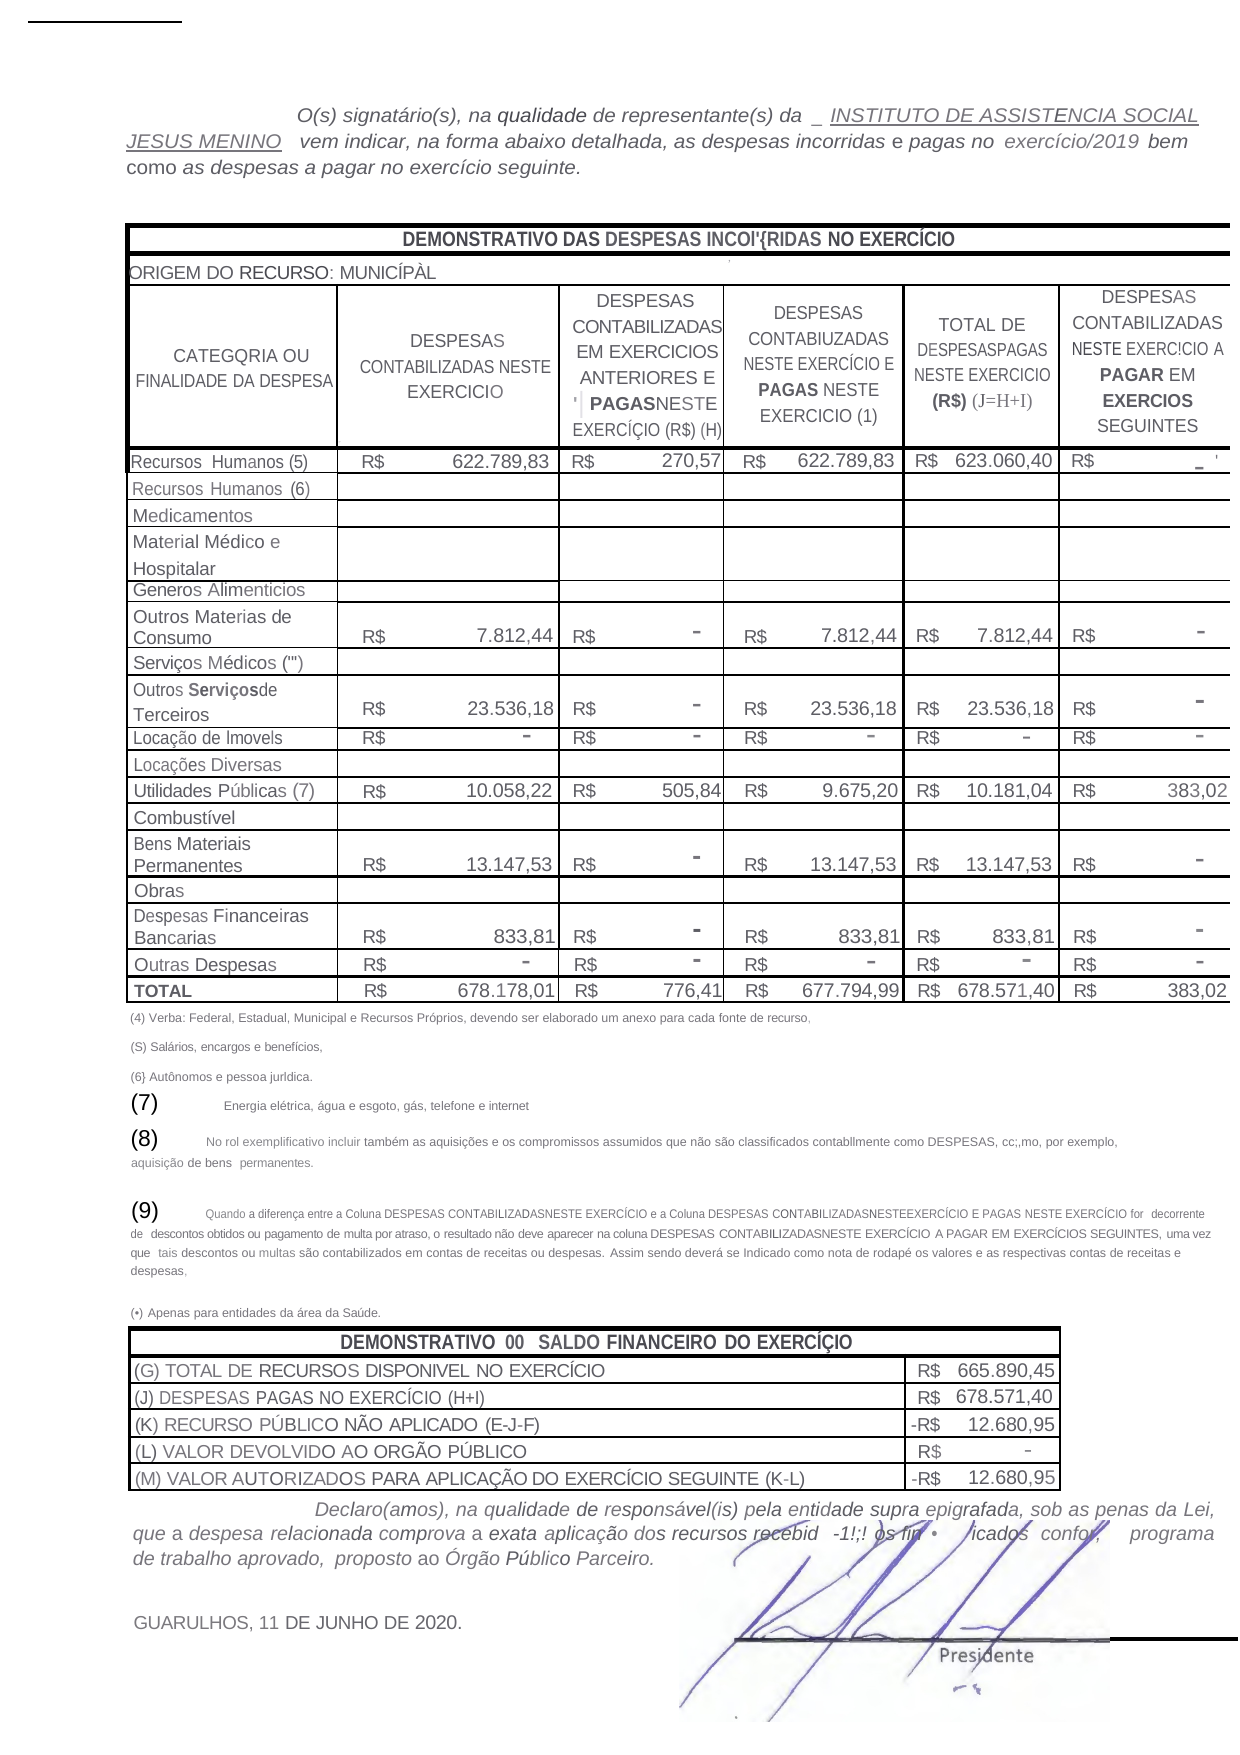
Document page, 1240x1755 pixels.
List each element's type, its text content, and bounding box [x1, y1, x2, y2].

table_cell [905, 474, 1058, 499]
table_cell Locação de lmovels [128, 728, 337, 748]
table_cell - [627, 603, 723, 647]
table_cell R$ [1060, 729, 1130, 748]
table_cell Outras Despesas [128, 950, 337, 975]
table_cell R$ [905, 450, 944, 472]
table_cell Combustível [128, 804, 337, 828]
table_cell Recursos Humanos (6) [128, 473, 337, 499]
text (4) Verba: Federal, Estadual, Municipal e Recursos Próprios, devendo ser elaborado um anexo para cada fonte de recurso, [130, 1011, 1239, 1026]
table_cell R$ [905, 950, 944, 975]
table_cell [724, 751, 902, 776]
table_cell [560, 878, 723, 902]
table_cell [724, 804, 902, 828]
table_cell - [1130, 603, 1229, 647]
table_cell - [627, 904, 723, 948]
table_header DEMONSTRATIVO DAS DESPESAS INCOl'{RIDAS NO EXERCÍCIO [130, 228, 1229, 251]
table_cell Serviços Médicos ("') [128, 648, 337, 673]
table_cell R$ [724, 450, 780, 472]
table_cell R$ [724, 950, 780, 975]
table_cell [1060, 804, 1229, 828]
table_cell [905, 751, 1058, 776]
table_cell R$ [1060, 831, 1130, 875]
table_cell 383,02 [1130, 978, 1229, 1001]
table_cell - [627, 950, 723, 975]
table_cell 13.147,53 [780, 831, 902, 875]
table_cell Utilidades Públicas (7) [128, 778, 337, 802]
table_cell - [1130, 729, 1229, 748]
table_cell R$ [905, 831, 944, 875]
table_cell R$ [1060, 950, 1130, 975]
table_cell [338, 804, 558, 828]
table_cell R$ [1060, 778, 1130, 802]
table_cell - [1130, 676, 1229, 727]
table_cell [338, 582, 558, 601]
table_cell R$ [1060, 450, 1130, 472]
table_cell [560, 501, 723, 526]
table_cell 13.147,53 [417, 831, 558, 875]
table_cell TOTAL DE DESPESASPAGAS NESTE EXERCICIO (R$) (J=H+I) [905, 286, 1058, 446]
table_cell 23.536,18 [944, 676, 1058, 727]
table_cell [1060, 649, 1229, 673]
table_cell R$ [1060, 904, 1130, 948]
table_cell R$ [724, 978, 780, 1001]
table_cell [560, 581, 723, 601]
table_cell R$ [906, 1438, 946, 1462]
table_cell [338, 501, 558, 526]
table_cell [905, 804, 1058, 828]
table_cell 10.058,22 [417, 778, 558, 802]
table_cell Outros Serviçosde Terceiros [128, 676, 337, 727]
table_cell - [780, 729, 902, 748]
table_cell -R$ [906, 1410, 946, 1436]
table_cell R$ [905, 676, 944, 727]
table_cell - ' [1130, 450, 1229, 472]
table_cell 622.789,83 [780, 450, 902, 472]
table_cell R$ [338, 729, 417, 748]
table_cell R$ [338, 603, 417, 647]
table_cell [724, 581, 902, 601]
table_cell 23.536,18 [780, 676, 902, 727]
table_cell R$ 505,84 [560, 778, 723, 802]
table_cell R$ [905, 778, 944, 802]
table_cell CATEGQRIA OU FINALIDADE DA DESPESA [130, 286, 336, 446]
table_cell R$ [724, 729, 780, 748]
table_cell - [1130, 904, 1229, 948]
table_cell - [944, 729, 1058, 748]
table_cell R$ [559, 950, 627, 975]
table_cell 7.812,44 [780, 603, 902, 647]
table_cell - [1130, 831, 1229, 875]
table_cell R$ [1060, 676, 1130, 727]
table_cell [724, 649, 902, 673]
table_cell [905, 501, 1058, 526]
table_cell (L) VALOR DEVOLVIDO AO ORGÃO PÚBLICO [131, 1438, 904, 1462]
table_cell R$ [338, 950, 417, 975]
table_cell 13.147,53 [944, 831, 1058, 875]
table_cell 9.675,20 [780, 778, 902, 802]
table_cell R$ [905, 904, 944, 948]
table_cell R$ [724, 676, 780, 727]
table_cell - [417, 729, 558, 748]
table_cell R$ [560, 603, 627, 647]
table_cell ,. [338, 286, 348, 446]
table_cell R$ [338, 450, 417, 472]
table_cell 833,81 [944, 904, 1058, 948]
table_cell [560, 474, 723, 499]
table_cell R$ [724, 831, 780, 875]
table_cell - [417, 950, 558, 975]
table_cell Outros Materias de Consumo [128, 602, 337, 647]
table_cell R$ [724, 778, 780, 802]
table_cell 623.060,40 [944, 450, 1058, 472]
table_cell - [1130, 950, 1229, 975]
table_header DEMONSTRATIVO 00 SALDO FINANCEIRO DO EXERCÍÇIO [131, 1331, 1059, 1353]
table_cell [560, 751, 723, 776]
table_cell R$ [906, 1358, 946, 1382]
table_cell 678.571,40 [946, 1384, 1059, 1408]
table_cell 12.680,95 [946, 1410, 1059, 1436]
table_cell R$ [905, 978, 944, 1001]
table_cell 833,81 [780, 904, 902, 948]
table_cell [724, 501, 902, 526]
table_cell 23.536,18 [417, 676, 558, 727]
table_cell Obras [128, 878, 337, 902]
table_cell - [627, 831, 723, 875]
table_cell 677.794,99 [780, 978, 902, 1001]
table_cell [905, 528, 1058, 580]
table_cell 665.890,45 [946, 1358, 1059, 1382]
text (S) Salários, encargos e benefícios, (6} Autônomos e pessoa jurldica. [130, 1040, 331, 1084]
table_cell DESPESAS CONTABILIZADAS NESTE EXERCICIO [348, 286, 558, 446]
table_cell [338, 474, 558, 499]
table_cell [905, 581, 1058, 601]
table_cell (J) DESPESAS PAGAS NO EXERCÍCIO (H+I) [131, 1384, 904, 1408]
table_cell - [946, 1438, 1059, 1462]
table_cell [905, 649, 1058, 673]
table_cell [560, 804, 723, 828]
table_cell DESPESAS CONTABIUZADAS NESTE EXERCÍCIO E PAGAS NESTE EXERCICIO (1) [724, 286, 902, 446]
table_cell 10.181,04 [944, 778, 1058, 802]
table_cell R$ [338, 904, 417, 948]
table_cell R$ [1060, 603, 1130, 647]
table_cell - [627, 676, 723, 727]
text Declaro(amos), na qualidade de responsável(is) pela entidade supra epigrafada, sob as penas da Lei, que a despesa relacionada comprova a exata aplicação dos recursos recebid -1!;! os fin • icados confor, programa de trabalho aprovado, proposto ao Órgão Público Parceiro. [133, 1498, 1217, 1569]
table_cell [560, 649, 723, 673]
table_cell [338, 649, 558, 673]
table_cell [338, 528, 558, 580]
list No rol exemplificativo incluir também as aquisições e os compromissos assumidos que não são classificados contabllmente como DESPESAS, cc;,mo, por exemplo, aquisição de bens permanentes. [130, 1125, 1152, 1171]
table_cell R$ [906, 1384, 946, 1408]
table_cell R$ [338, 778, 417, 802]
table_cell R$ [560, 450, 627, 472]
table_cell 622.789,83 [417, 450, 558, 472]
table_cell Despesas Financeiras Bancarias [128, 904, 337, 948]
table_cell R$ [338, 978, 417, 1001]
table_cell [560, 528, 723, 580]
table_cell R$ [560, 676, 627, 727]
table_cell [905, 878, 1058, 902]
table_cell [1060, 878, 1229, 902]
table_cell R$ [724, 603, 780, 647]
table_cell 12.680,95 [946, 1464, 1059, 1489]
table_cell [724, 528, 902, 580]
table_cell Recursos Humanos (5) [130, 450, 337, 472]
table_cell R$ [560, 831, 627, 875]
table_cell R$ [905, 603, 944, 647]
table_cell R$ [338, 831, 417, 875]
table_cell Medicamentos [128, 500, 337, 526]
table_cell - [627, 729, 723, 748]
table_cell 833,81 [417, 904, 558, 948]
table_cell [1060, 751, 1229, 776]
table_cell 270,57 [627, 450, 723, 472]
table_cell [1060, 501, 1229, 526]
table_cell TOTAL [128, 978, 337, 1001]
table_cell 678.178,01 [417, 978, 558, 1001]
table_cell R$ [1060, 978, 1130, 1001]
table_cell Material Médico e Hospitalar [128, 527, 337, 580]
table_cell [724, 878, 902, 902]
table_cell - [780, 950, 902, 975]
table_cell [338, 878, 558, 902]
table_cell R$ [560, 904, 627, 948]
table_cell Generos Alimenticios [128, 582, 337, 601]
table_cell [1060, 581, 1229, 601]
table_cell DESPESAS CONTABILIZADAS EM EXERCICIOS ANTERIORES E 'PAGASNESTE EXERCÍÇIO (R$) (H) [560, 286, 723, 446]
table_cell Locações Diversas [128, 751, 337, 776]
table_cell -R$ [906, 1464, 946, 1489]
table_cell 383,02 [1130, 778, 1229, 802]
table_cell R$ [338, 676, 417, 727]
table_cell Bens Materiais Permanentes [128, 831, 337, 875]
table_cell 678.571,40 [944, 978, 1058, 1001]
table_cell 7.812,44 [417, 603, 558, 647]
table_cell (G) TOTAL DE RECURSOS DISPONIVEL NO EXERCÍCIO [131, 1358, 904, 1382]
table_cell [338, 751, 558, 776]
text (•) Apenas para entidades da área da Saúde. [130, 1305, 1239, 1320]
table_cell [1060, 528, 1229, 580]
table_cell 7.812,44 [944, 603, 1058, 647]
table_cell R$ [905, 729, 944, 748]
table_cell R$ [560, 729, 627, 748]
table_cell [1060, 474, 1229, 499]
table_cell DESPESAS CONTABILIZADAS NESTE EXERC!CIO A PAGAR EM EXERCIOS SEGUINTES [1060, 286, 1229, 446]
list Quando a diferença entre a Coluna DESPESAS CONTABILIZADASNESTE EXERCÍCIO e a Coluna DESPESAS CONTABILIZADASNESTEEXERCÍCIO E PAGAS NESTE EXERCÍCIO for decorrente de descontos obtidos ou pagamento de multa por atraso, o resultado não deve aparecer na coluna DESPESAS CONTABILIZADASNESTE EXERCÍCIO A PAGAR EM EXERCÍCIOS SEGUINTES, uma vez que tais descontos ou multas são contabilizados em contas de receitas ou despesas. Assim sendo deverá se Indicado como nota de rodapé os valores e as respectivas contas de receitas e despesas, [130, 1197, 1211, 1278]
table_cell [724, 474, 902, 499]
table_cell (M) VALOR AUTORIZADOS PARA APLICAÇÃO DO EXERCÍCIO SEGUINTE (K-L) [131, 1464, 904, 1489]
table_cell R$ [724, 904, 780, 948]
table_cell (K) RECURSO PÚBLICO NÃO APLICADO (E-J-F) [131, 1410, 904, 1436]
table_cell - [944, 950, 1058, 975]
list Energia elétrica, água e esgoto, gás, telefone e internet [154, 1099, 1239, 1113]
table_cell R$ 776,41 [559, 978, 723, 1001]
table_cell , ORIGEM DO RECURSO: MUNICÍPÀL [130, 256, 1229, 284]
